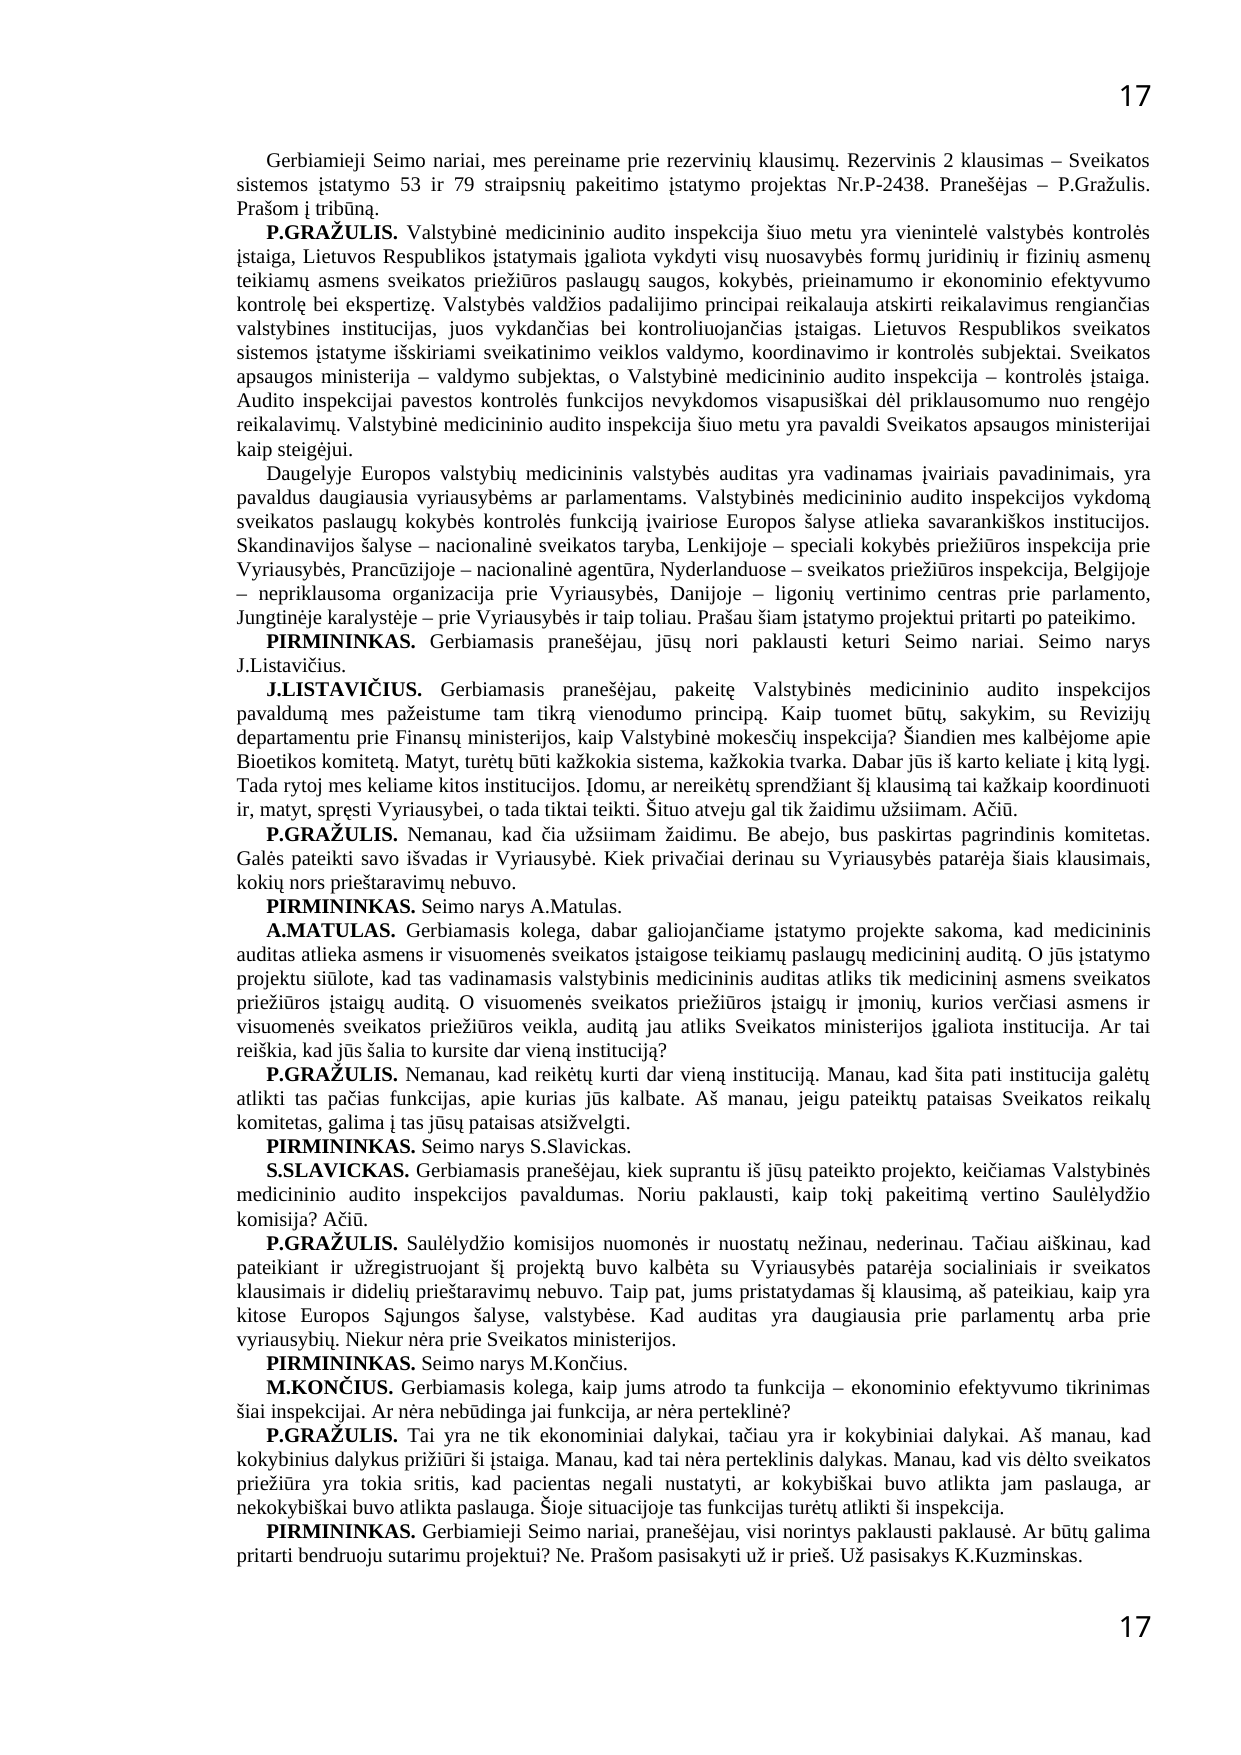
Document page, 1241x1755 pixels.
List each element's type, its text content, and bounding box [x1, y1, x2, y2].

text PIRMININKAS. Gerbiamieji Seimo nariai, pranešėjau, visi norintys paklausti paklausė. Ar būtų galima pritarti bendruoju sutarimu projektui? Ne. Prašom pasisakyti už ir prieš. Už pasisakys K.Kuzminskas. [236, 1519, 1152, 1567]
text A.MATULAS. Gerbiamasis kolega, dabar galiojančiame įstatymo projekte sakoma, kad medicininis auditas atlieka asmens ir visuomenės sveikatos įstaigose teikiamų paslaugų medicininį auditą. O jūs įstatymo projektu siūlote, kad tas vadinamasis valstybinis medicininis auditas atliks tik medicininį asmens sveikatos priežiūros įstaigų auditą. O visuomenės sveikatos priežiūros įstaigų ir įmonių, kurios verčiasi asmens ir visuomenės sveikatos priežiūros veikla, auditą jau atliks Sveikatos ministerijos įgaliota institucija. Ar tai reiškia, kad jūs šalia to kursite dar vieną instituciją? [236, 918, 1152, 1062]
text Daugelyje Europos valstybių medicininis valstybės auditas yra vadinamas įvairiais pavadinimais, yra pavaldus daugiausia vyriausybėms ar parlamentams. Valstybinės medicininio audito inspekcijos vykdomą sveikatos paslaugų kokybės kontrolės funkciją įvairiose Europos šalyse atlieka savarankiškos institucijos. Skandinavijos šalyse – nacionalinė sveikatos taryba, Lenkijoje – speciali kokybės priežiūros inspekcija prie Vyriausybės, Prancūzijoje – nacionalinė agentūra, Nyderlanduose – sveikatos priežiūros inspekcija, Belgijoje – nepriklausoma organizacija prie Vyriausybės, Danijoje – ligonių vertinimo centras prie parlamento, Jungtinėje karalystėje – prie Vyriausybės ir taip toliau. Prašau šiam įstatymo projektui pritarti po pateikimo. [236, 461, 1152, 629]
text PIRMININKAS. Seimo narys A.Matulas. [236, 894, 1152, 918]
text PIRMININKAS. Seimo narys M.Končius. [236, 1351, 1152, 1375]
text P.GRAŽULIS. Nemanau, kad čia užsiimam žaidimu. Be abejo, bus paskirtas pagrindinis komitetas. Galės pateikti savo išvadas ir Vyriausybė. Kiek privačiai derinau su Vyriausybės patarėja šiais klausimais, kokių nors prieštaravimų nebuvo. [236, 821, 1152, 894]
text P.GRAŽULIS. Nemanau, kad reikėtų kurti dar vieną instituciją. Manau, kad šita pati institucija galėtų atlikti tas pačias funkcijas, apie kurias jūs kalbate. Aš manau, jeigu pateiktų pataisas Sveikatos reikalų komitetas, galima į tas jūsų pataisas atsižvelgti. [236, 1062, 1152, 1134]
text PIRMININKAS. Gerbiamasis pranešėjau, jūsų nori paklausti keturi Seimo nariai. Seimo narys J.Listavičius. [236, 629, 1152, 677]
text P.GRAŽULIS. Tai yra ne tik ekonominiai dalykai, tačiau yra ir kokybiniai dalykai. Aš manau, kad kokybinius dalykus prižiūri ši įstaiga. Manau, kad tai nėra perteklinis dalykas. Manau, kad vis dėlto sveikatos priežiūra yra tokia sritis, kad pacientas negali nustatyti, ar kokybiškai buvo atlikta jam paslauga, ar nekokybiškai buvo atlikta paslauga. Šioje situacijoje tas funkcijas turėtų atlikti ši inspekcija. [236, 1423, 1152, 1519]
text P.GRAŽULIS. Saulėlydžio komisijos nuomonės ir nuostatų nežinau, nederinau. Tačiau aiškinau, kad pateikiant ir užregistruojant šį projektą buvo kalbėta su Vyriausybės patarėja socialiniais ir sveikatos klausimais ir didelių prieštaravimų nebuvo. Taip pat, jums pristatydamas šį klausimą, aš pateikiau, kaip yra kitose Europos Sąjungos šalyse, valstybėse. Kad auditas yra daugiausia prie parlamentų arba prie vyriausybių. Niekur nėra prie Sveikatos ministerijos. [236, 1231, 1152, 1351]
text P.GRAŽULIS. Valstybinė medicininio audito inspekcija šiuo metu yra vienintelė valstybės kontrolės įstaiga, Lietuvos Respublikos įstatymais įgaliota vykdyti visų nuosavybės formų juridinių ir fizinių asmenų teikiamų asmens sveikatos priežiūros paslaugų saugos, kokybės, prieinamumo ir ekonominio efektyvumo kontrolę bei ekspertizę. Valstybės valdžios padalijimo principai reikalauja atskirti reikalavimus rengiančias valstybines institucijas, juos vykdančias bei kontroliuojančias įstaigas. Lietuvos Respublikos sveikatos sistemos įstatyme išskiriami sveikatinimo veiklos valdymo, koordinavimo ir kontrolės subjektai. Sveikatos apsaugos ministerija – valdymo subjektas, o Valstybinė medicininio audito inspekcija – kontrolės įstaiga. Audito inspekcijai pavestos kontrolės funkcijos nevykdomos visapusiškai dėl priklausomumo nuo rengėjo reikalavimų. Valstybinė medicininio audito inspekcija šiuo metu yra pavaldi Sveikatos apsaugos ministerijai kaip steigėjui. [236, 220, 1152, 461]
text M.KONČIUS. Gerbiamasis kolega, kaip jums atrodo ta funkcija – ekonominio efektyvumo tikrinimas šiai inspekcijai. Ar nėra nebūdinga jai funkcija, ar nėra perteklinė? [236, 1375, 1152, 1423]
text S.SLAVICKAS. Gerbiamasis pranešėjau, kiek suprantu iš jūsų pateikto projekto, keičiamas Valstybinės medicininio audito inspekcijos pavaldumas. Noriu paklausti, kaip tokį pakeitimą vertino Saulėlydžio komisija? Ačiū. [236, 1158, 1152, 1231]
text Gerbiamieji Seimo nariai, mes pereiname prie rezervinių klausimų. Rezervinis 2 klausimas – Sveikatos sistemos įstatymo 53 ir 79 straipsnių pakeitimo įstatymo projektas Nr.P-2438. Pranešėjas – P.Gražulis. Prašom į tribūną. [236, 148, 1152, 220]
text PIRMININKAS. Seimo narys S.Slavickas. [236, 1134, 1152, 1158]
text J.LISTAVIČIUS. Gerbiamasis pranešėjau, pakeitę Valstybinės medicininio audito inspekcijos pavaldumą mes pažeistume tam tikrą vienodumo principą. Kaip tuomet būtų, sakykim, su Revizijų departamentu prie Finansų ministerijos, kaip Valstybinė mokesčių inspekcija? Šiandien mes kalbėjome apie Bioetikos komitetą. Matyt, turėtų būti kažkokia sistema, kažkokia tvarka. Dabar jūs iš karto keliate į kitą lygį. Tada rytoj mes keliame kitos institucijos. Įdomu, ar nereikėtų sprendžiant šį klausimą tai kažkaip koordinuoti ir, matyt, spręsti Vyriausybei, o tada tiktai teikti. Šituo atveju gal tik žaidimu užsiimam. Ačiū. [236, 677, 1152, 821]
